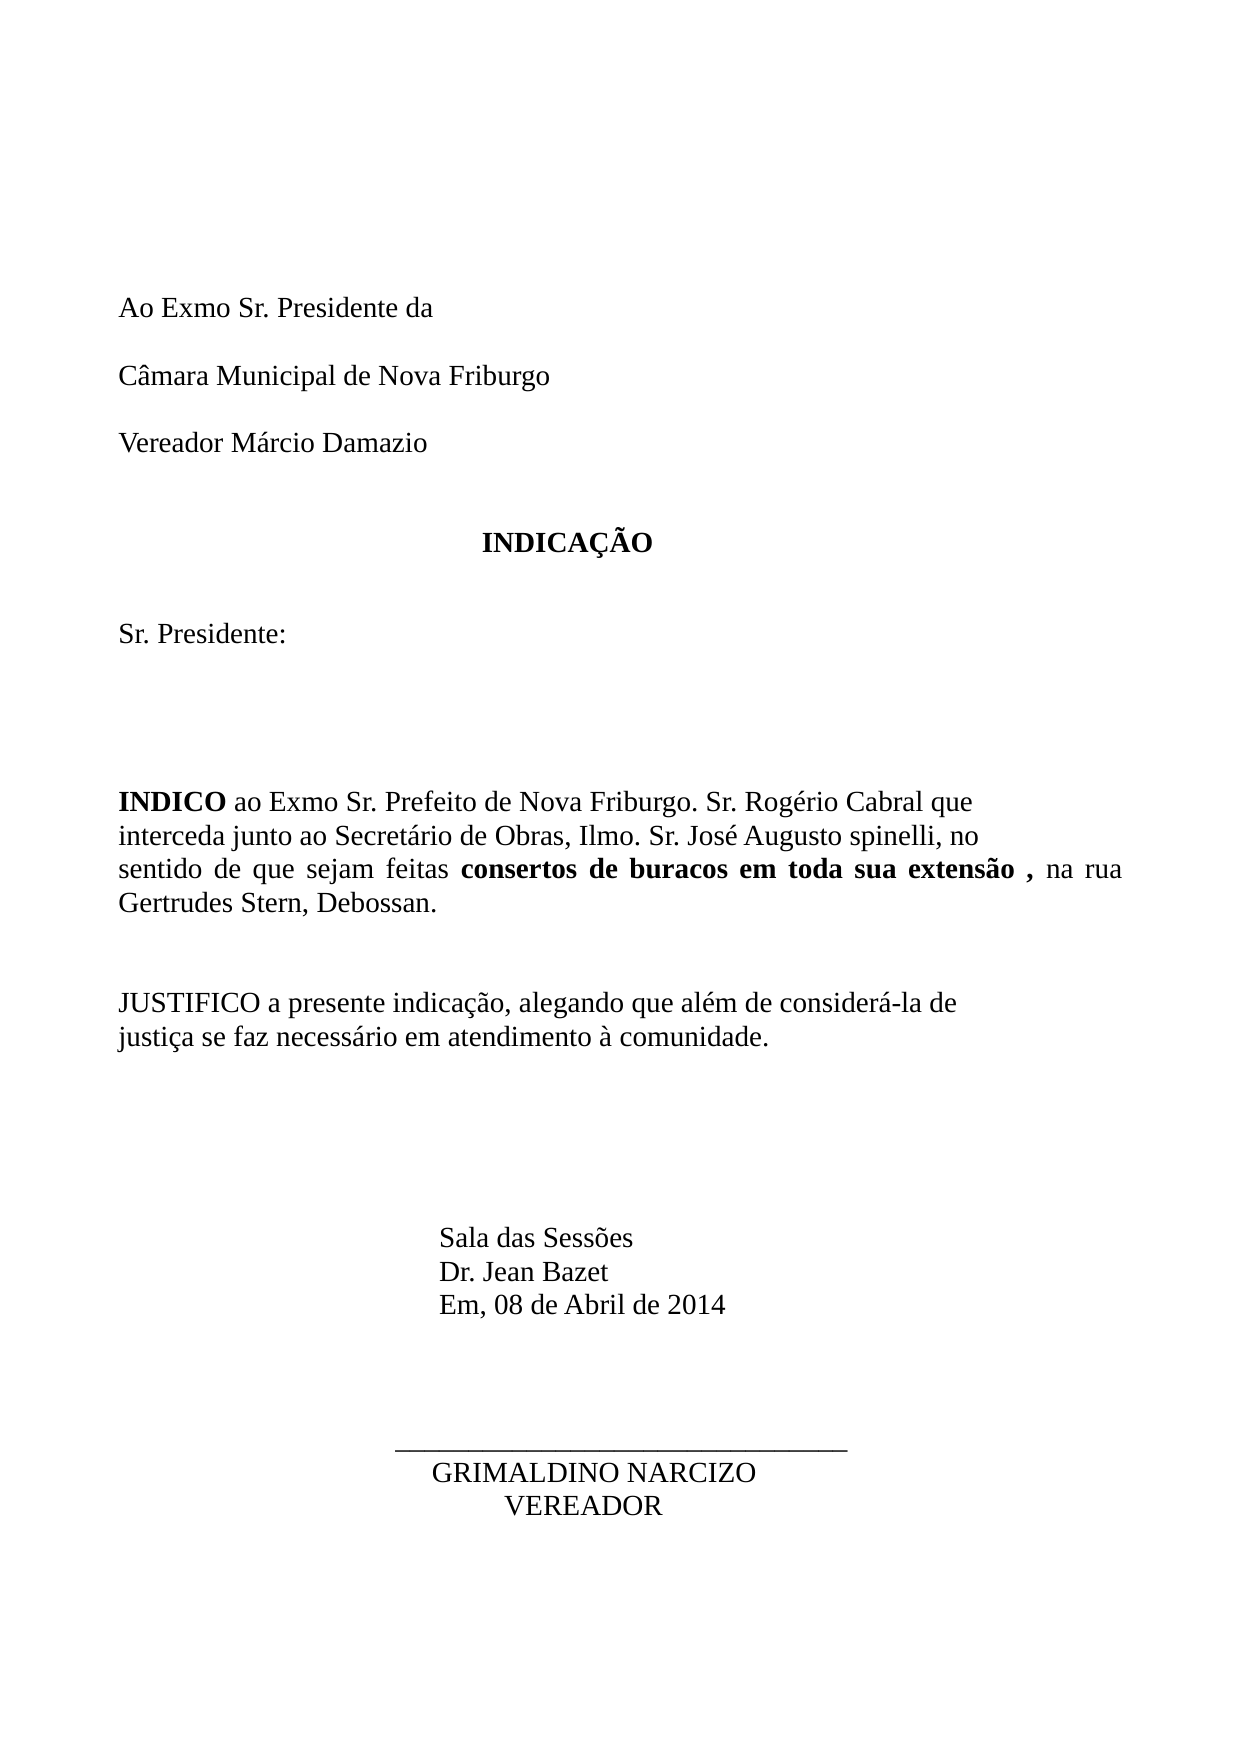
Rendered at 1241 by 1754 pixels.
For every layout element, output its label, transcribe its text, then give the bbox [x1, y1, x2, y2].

text GRIMALDINO NARCIZO [118, 1455, 1122, 1488]
text VEREADOR [118, 1488, 1122, 1522]
text Vereador Márcio Damazio [118, 425, 1122, 458]
text INDICAÇÃO [118, 525, 1122, 559]
text sentido de que sejam feitas consertos de buracos em toda sua extensão , na rua Gertrudes Stern, Debossan. [118, 851, 1122, 918]
text _______________________________ [118, 1421, 1122, 1455]
text Sr. Presidente: [118, 616, 1122, 650]
text Sala das Sessões [118, 1220, 1122, 1254]
text Dr. Jean Bazet [118, 1254, 1122, 1287]
text INDICO ao Exmo Sr. Prefeito de Nova Friburgo. Sr. Rogério Cabral que [118, 784, 1122, 818]
text Em, 08 de Abril de 2014 [118, 1287, 1122, 1321]
text interceda junto ao Secretário de Obras, Ilmo. Sr. José Augusto spinelli, no [118, 818, 1122, 851]
text Ao Exmo Sr. Presidente da [118, 291, 1122, 324]
text JUSTIFICO a presente indicação, alegando que além de considerá-la de [118, 985, 1122, 1019]
text Câmara Municipal de Nova Friburgo [118, 358, 1122, 391]
text justiça se faz necessário em atendimento à comunidade. [118, 1019, 1122, 1052]
